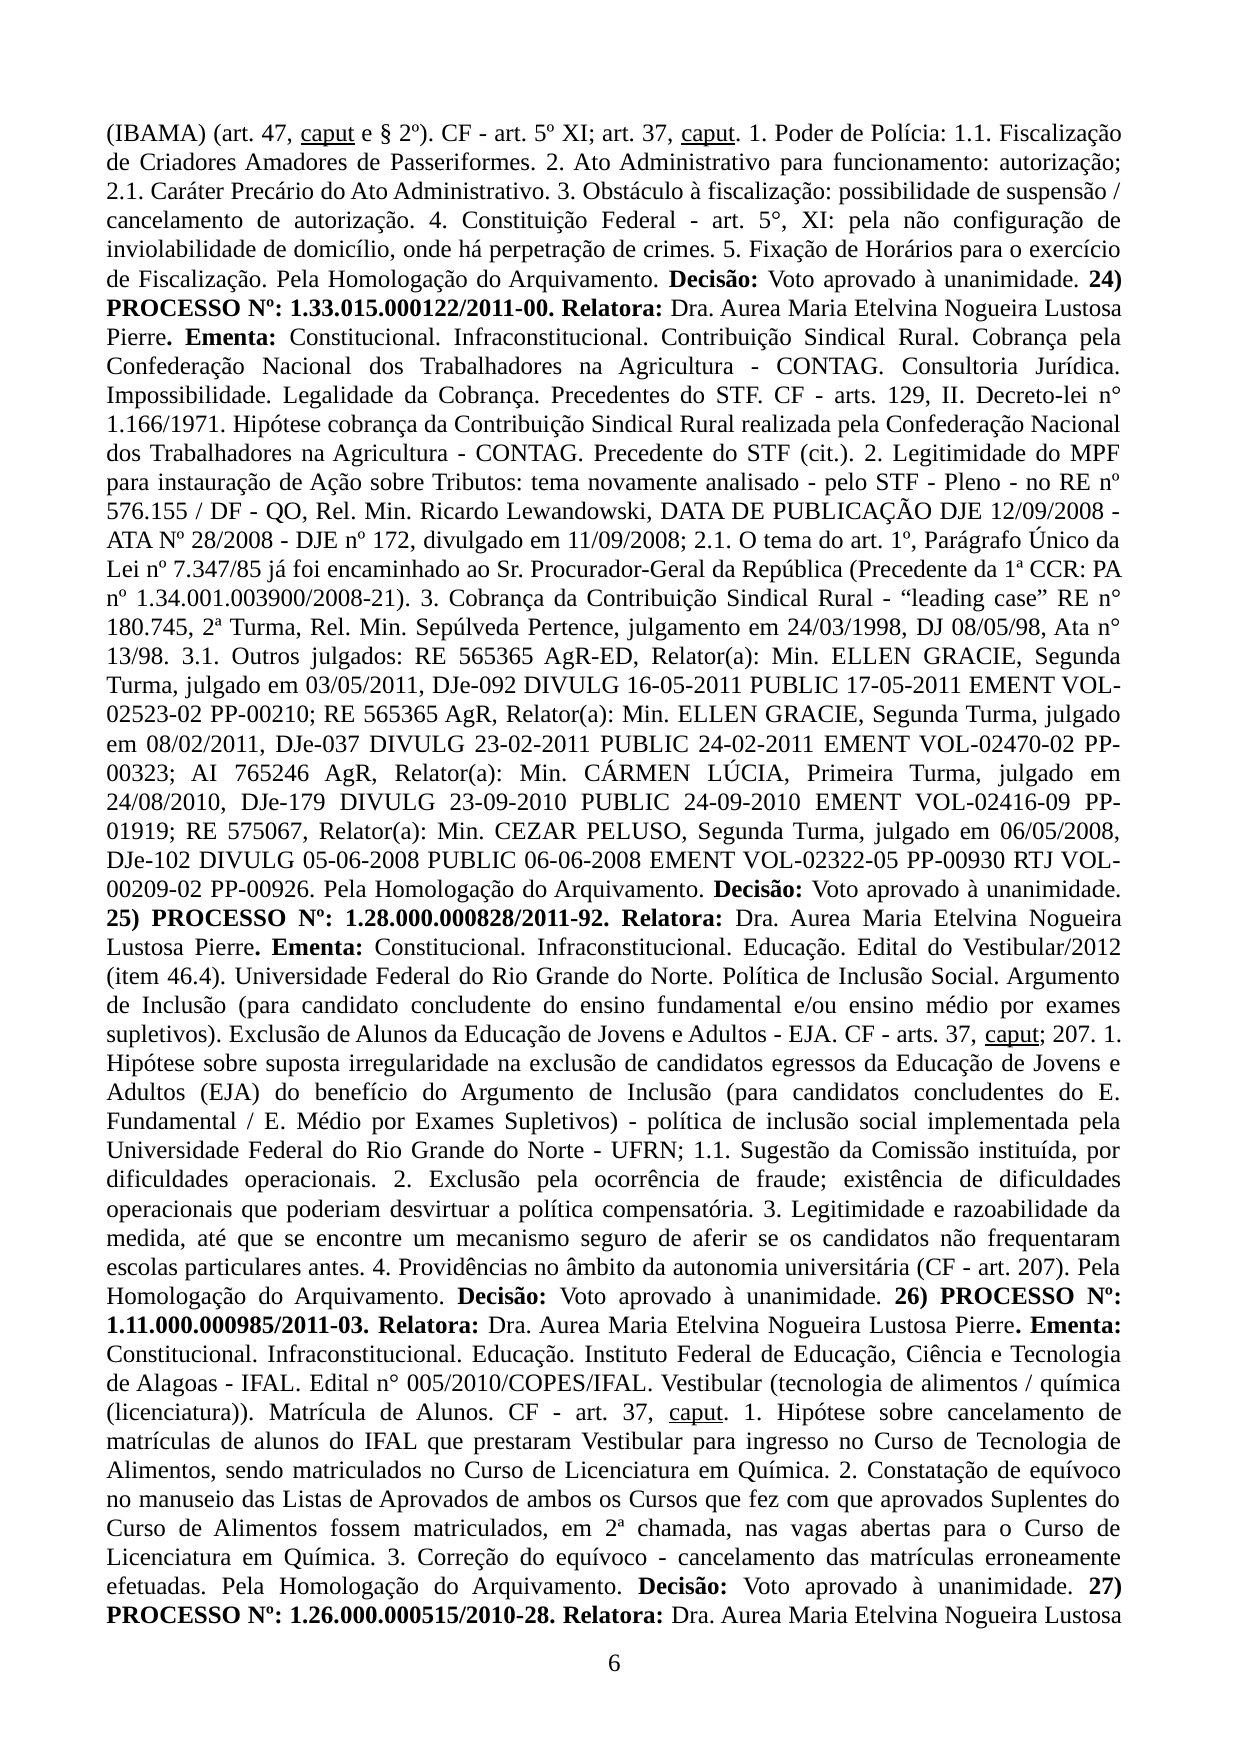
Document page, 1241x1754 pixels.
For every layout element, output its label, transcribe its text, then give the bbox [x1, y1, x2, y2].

text (IBAMA) (art. 47, caput e § 2º). CF - art. 5º XI; art. 37, caput. 1. Poder de Polícia: 1.1. Fiscalização de Criadores Amadores de Passeriformes. 2. Ato Administrativo para funcionamento: autorização; 2.1. Caráter Precário do Ato Administrativo. 3. Obstáculo à fiscalização: possibilidade de suspensão / cancelamento de autorização. 4. Constituição Federal - art. 5°, XI: pela não configuração de inviolabilidade de domicílio, onde há perpetração de crimes. 5. Fixação de Horários para o exercício de Fiscalização. Pela Homologação do Arquivamento. Decisão: Voto aprovado à unanimidade. 24) PROCESSO Nº: 1.33.015.000122/2011-00. Relatora: Dra. Aurea Maria Etelvina Nogueira Lustosa Pierre. Ementa: Constitucional. Infraconstitucional. Contribuição Sindical Rural. Cobrança pela Confederação Nacional dos Trabalhadores na Agricultura - CONTAG. Consultoria Jurídica. Impossibilidade. Legalidade da Cobrança. Precedentes do STF. CF - arts. 129, II. Decreto-lei n° 1.166/1971. Hipótese cobrança da Contribuição Sindical Rural realizada pela Confederação Nacional dos Trabalhadores na Agricultura - CONTAG. Precedente do STF (cit.). 2. Legitimidade do MPF para instauração de Ação sobre Tributos: tema novamente analisado - pelo STF - Pleno - no RE nº 576.155 / DF - QO, Rel. Min. Ricardo Lewandowski, DATA DE PUBLICAÇÃO DJE 12/09/2008 - ATA Nº 28/2008 - DJE nº 172, divulgado em 11/09/2008; 2.1. O tema do art. 1º, Parágrafo Único da Lei nº 7.347/85 já foi encaminhado ao Sr. Procurador-Geral da República (Precedente da 1ª CCR: PA nº 1.34.001.003900/2008-21). 3. Cobrança da Contribuição Sindical Rural - “leading case” RE n° 180.745, 2ª Turma, Rel. Min. Sepúlveda Pertence, julgamento em 24/03/1998, DJ 08/05/98, Ata n° 13/98. 3.1. Outros julgados: RE 565365 AgR-ED, Relator(a): Min. ELLEN GRACIE, Segunda Turma, julgado em 03/05/2011, DJe-092 DIVULG 16-05-2011 PUBLIC 17-05-2011 EMENT VOL-02523-02 PP-00210; RE 565365 AgR, Relator(a): Min. ELLEN GRACIE, Segunda Turma, julgado em 08/02/2011, DJe-037 DIVULG 23-02-2011 PUBLIC 24-02-2011 EMENT VOL-02470-02 PP-00323; AI 765246 AgR, Relator(a): Min. CÁRMEN LÚCIA, Primeira Turma, julgado em 24/08/2010, DJe-179 DIVULG 23-09-2010 PUBLIC 24-09-2010 EMENT VOL-02416-09 PP-01919; RE 575067, Relator(a): Min. CEZAR PELUSO, Segunda Turma, julgado em 06/05/2008, DJe-102 DIVULG 05-06-2008 PUBLIC 06-06-2008 EMENT VOL-02322-05 PP-00930 RTJ VOL-00209-02 PP-00926. Pela Homologação do Arquivamento. Decisão: Voto aprovado à unanimidade. 25) PROCESSO Nº: 1.28.000.000828/2011-92. Relatora: Dra. Aurea Maria Etelvina Nogueira Lustosa Pierre. Ementa: Constitucional. Infraconstitucional. Educação. Edital do Vestibular/2012 (item 46.4). Universidade Federal do Rio Grande do Norte. Política de Inclusão Social. Argumento de Inclusão (para candidato concludente do ensino fundamental e/ou ensino médio por exames supletivos). Exclusão de Alunos da Educação de Jovens e Adultos - EJA. CF - arts. 37, caput; 207. 1. Hipótese sobre suposta irregularidade na exclusão de candidatos egressos da Educação de Jovens e Adultos (EJA) do benefício do Argumento de Inclusão (para candidatos concludentes do E. Fundamental / E. Médio por Exames Supletivos) - política de inclusão social implementada pela Universidade Federal do Rio Grande do Norte - UFRN; 1.1. Sugestão da Comissão instituída, por dificuldades operacionais. 2. Exclusão pela ocorrência de fraude; existência de dificuldades operacionais que poderiam desvirtuar a política compensatória. 3. Legitimidade e razoabilidade da medida, até que se encontre um mecanismo seguro de aferir se os candidatos não frequentaram escolas particulares antes. 4. Providências no âmbito da autonomia universitária (CF - art. 207). Pela Homologação do Arquivamento. Decisão: Voto aprovado à unanimidade. 26) PROCESSO Nº: 1.11.000.000985/2011-03. Relatora: Dra. Aurea Maria Etelvina Nogueira Lustosa Pierre. Ementa: Constitucional. Infraconstitucional. Educação. Instituto Federal de Educação, Ciência e Tecnologia de Alagoas - IFAL. Edital n° 005/2010/COPES/IFAL. Vestibular (tecnologia de alimentos / química (licenciatura)). Matrícula de Alunos. CF - art. 37, caput. 1. Hipótese sobre cancelamento de matrículas de alunos do IFAL que prestaram Vestibular para ingresso no Curso de Tecnologia de Alimentos, sendo matriculados no Curso de Licenciatura em Química. 2. Constatação de equívoco no manuseio das Listas de Aprovados de ambos os Cursos que fez com que aprovados Suplentes do Curso de Alimentos fossem matriculados, em 2ª chamada, nas vagas abertas para o Curso de Licenciatura em Química. 3. Correção do equívoco - cancelamento das matrículas erroneamente efetuadas. Pela Homologação do Arquivamento. Decisão: Voto aprovado à unanimidade. 27) PROCESSO Nº: 1.26.000.000515/2010-28. Relatora: Dra. Aurea Maria Etelvina Nogueira Lustosa [106, 118, 1122, 1629]
